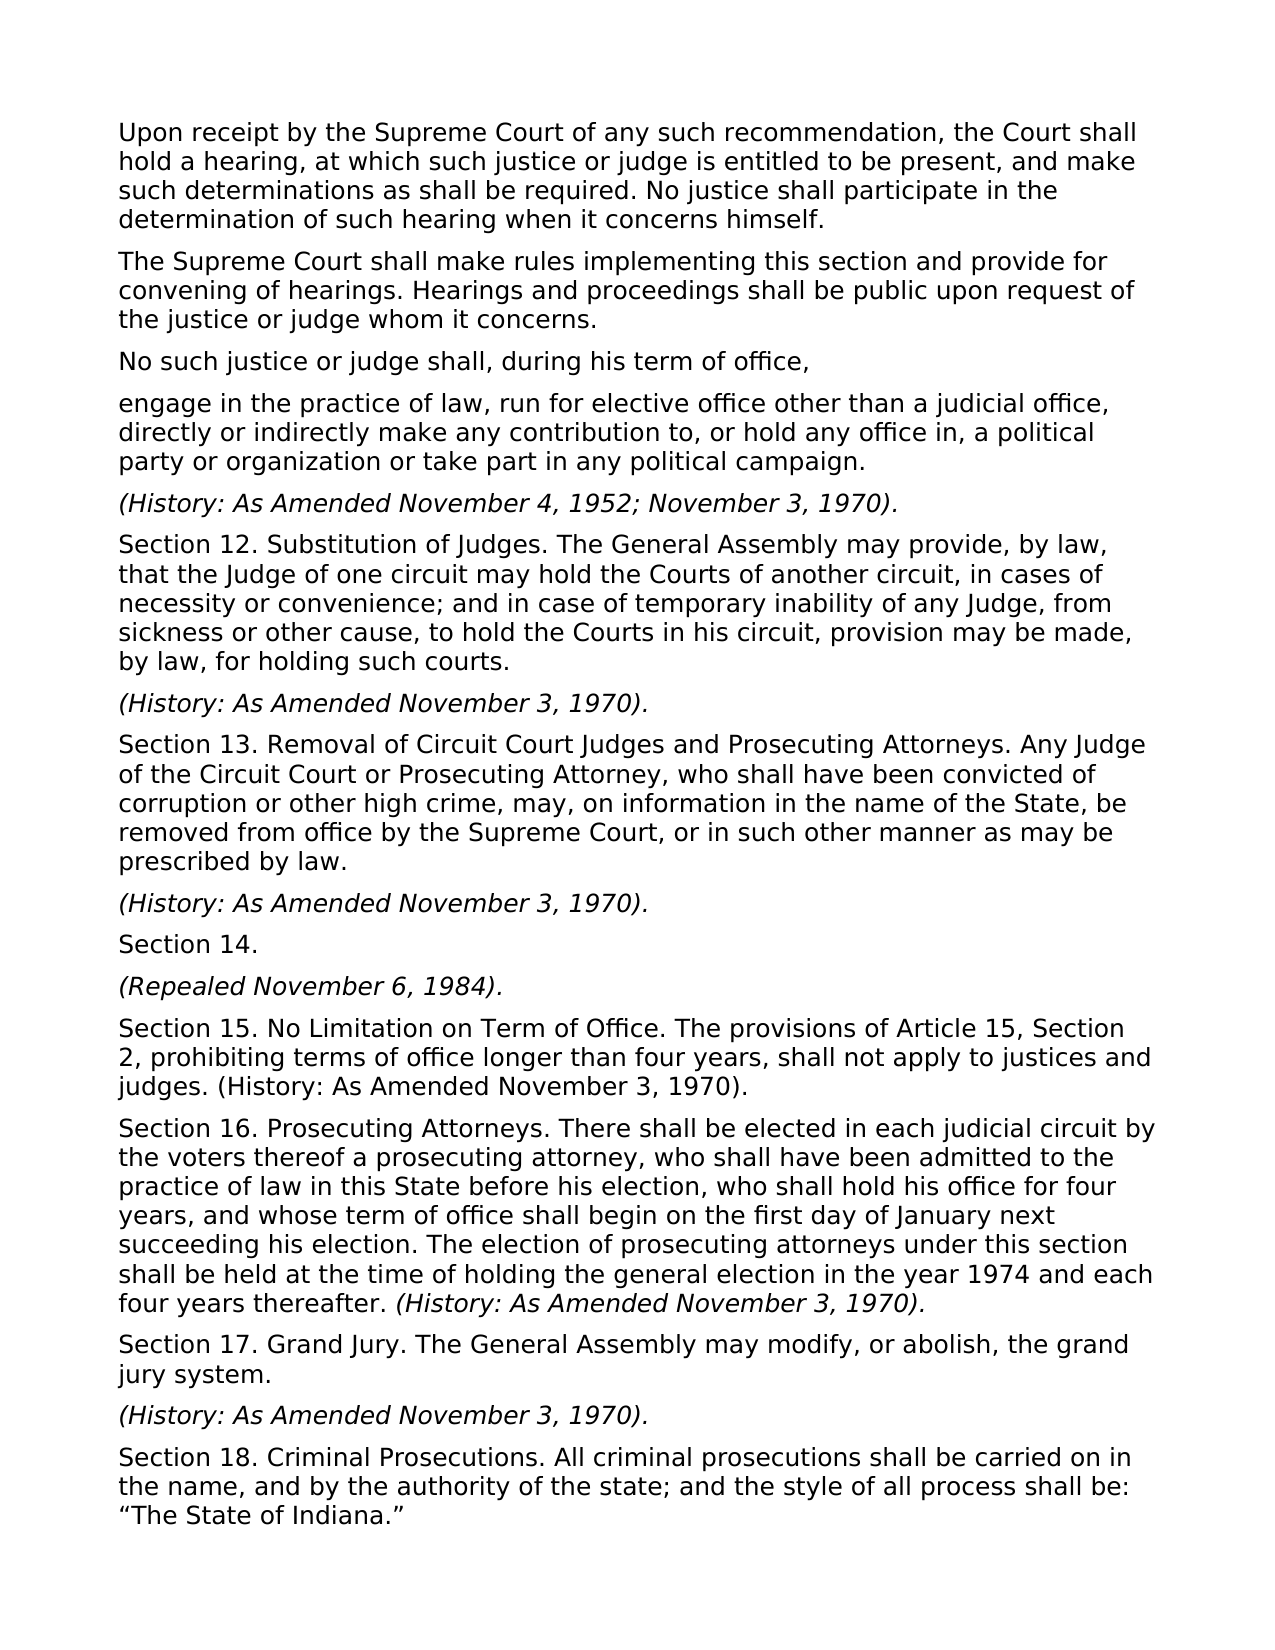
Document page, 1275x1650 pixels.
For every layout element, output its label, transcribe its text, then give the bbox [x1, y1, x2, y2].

text engage in the practice of law, run for elective office other than a judicial office, directly or indirectly make any contribution to, or hold any office in, a political party or organization or take part in any political campaign. [118, 389, 1157, 476]
text Section 16. Prosecuting Attorneys. There shall be elected in each judicial circuit by the voters thereof a prosecuting attorney, who shall have been admitted to the practice of law in this State before his election, who shall hold his office for four years, and whose term of office shall begin on the first day of January next succeeding his election. The election of prosecuting attorneys under this section shall be held at the time of holding the general election in the year 1974 and each four years thereafter. (History: As Amended November 3, 1970). [118, 1114, 1157, 1318]
text The Supreme Court shall make rules implementing this section and provide for convening of hearings. Hearings and proceedings shall be public upon request of the justice or judge whom it concerns. [118, 247, 1157, 335]
text (History: As Amended November 3, 1970). [118, 689, 1157, 718]
text No such justice or judge shall, during his term of office, [118, 347, 1157, 376]
text (History: As Amended November 3, 1970). [118, 1401, 1157, 1431]
text Section 13. Removal of Circuit Court Judges and Prosecuting Attorneys. Any Judge of the Circuit Court or Prosecuting Attorney, who shall have been convicted of corruption or other high crime, may, on information in the name of the State, be removed from office by the Supreme Court, or in such other manner as may be prescribed by law. [118, 731, 1157, 876]
text Section 14. [118, 931, 1157, 960]
text Upon receipt by the Supreme Court of any such recommendation, the Court shall hold a hearing, at which such justice or judge is entitled to be present, and make such determinations as shall be required. No justice shall participate in the determination of such hearing when it concerns himself. [118, 118, 1157, 235]
text (History: As Amended November 3, 1970). [118, 889, 1157, 918]
text Section 18. Criminal Prosecutions. All criminal prosecutions shall be carried on in the name, and by the authority of the state; and the style of all process shall be: “The State of Indiana.” [118, 1443, 1157, 1531]
text Section 12. Substitution of Judges. The General Assembly may provide, by law, that the Judge of one circuit may hold the Courts of another circuit, in cases of necessity or convenience; and in case of temporary inability of any Judge, from sickness or other cause, to hold the Courts in his circuit, provision may be made, by law, for holding such courts. [118, 531, 1157, 676]
text (History: As Amended November 4, 1952; November 3, 1970). [118, 489, 1157, 518]
text (Repealed November 6, 1984). [118, 972, 1157, 1001]
text Section 15. No Limitation on Term of Office. The provisions of Article 15, Section 2, prohibiting terms of office longer than four years, shall not apply to justices and judges. (History: As Amended November 3, 1970). [118, 1014, 1157, 1101]
text Section 17. Grand Jury. The General Assembly may modify, or abolish, the grand jury system. [118, 1331, 1157, 1389]
